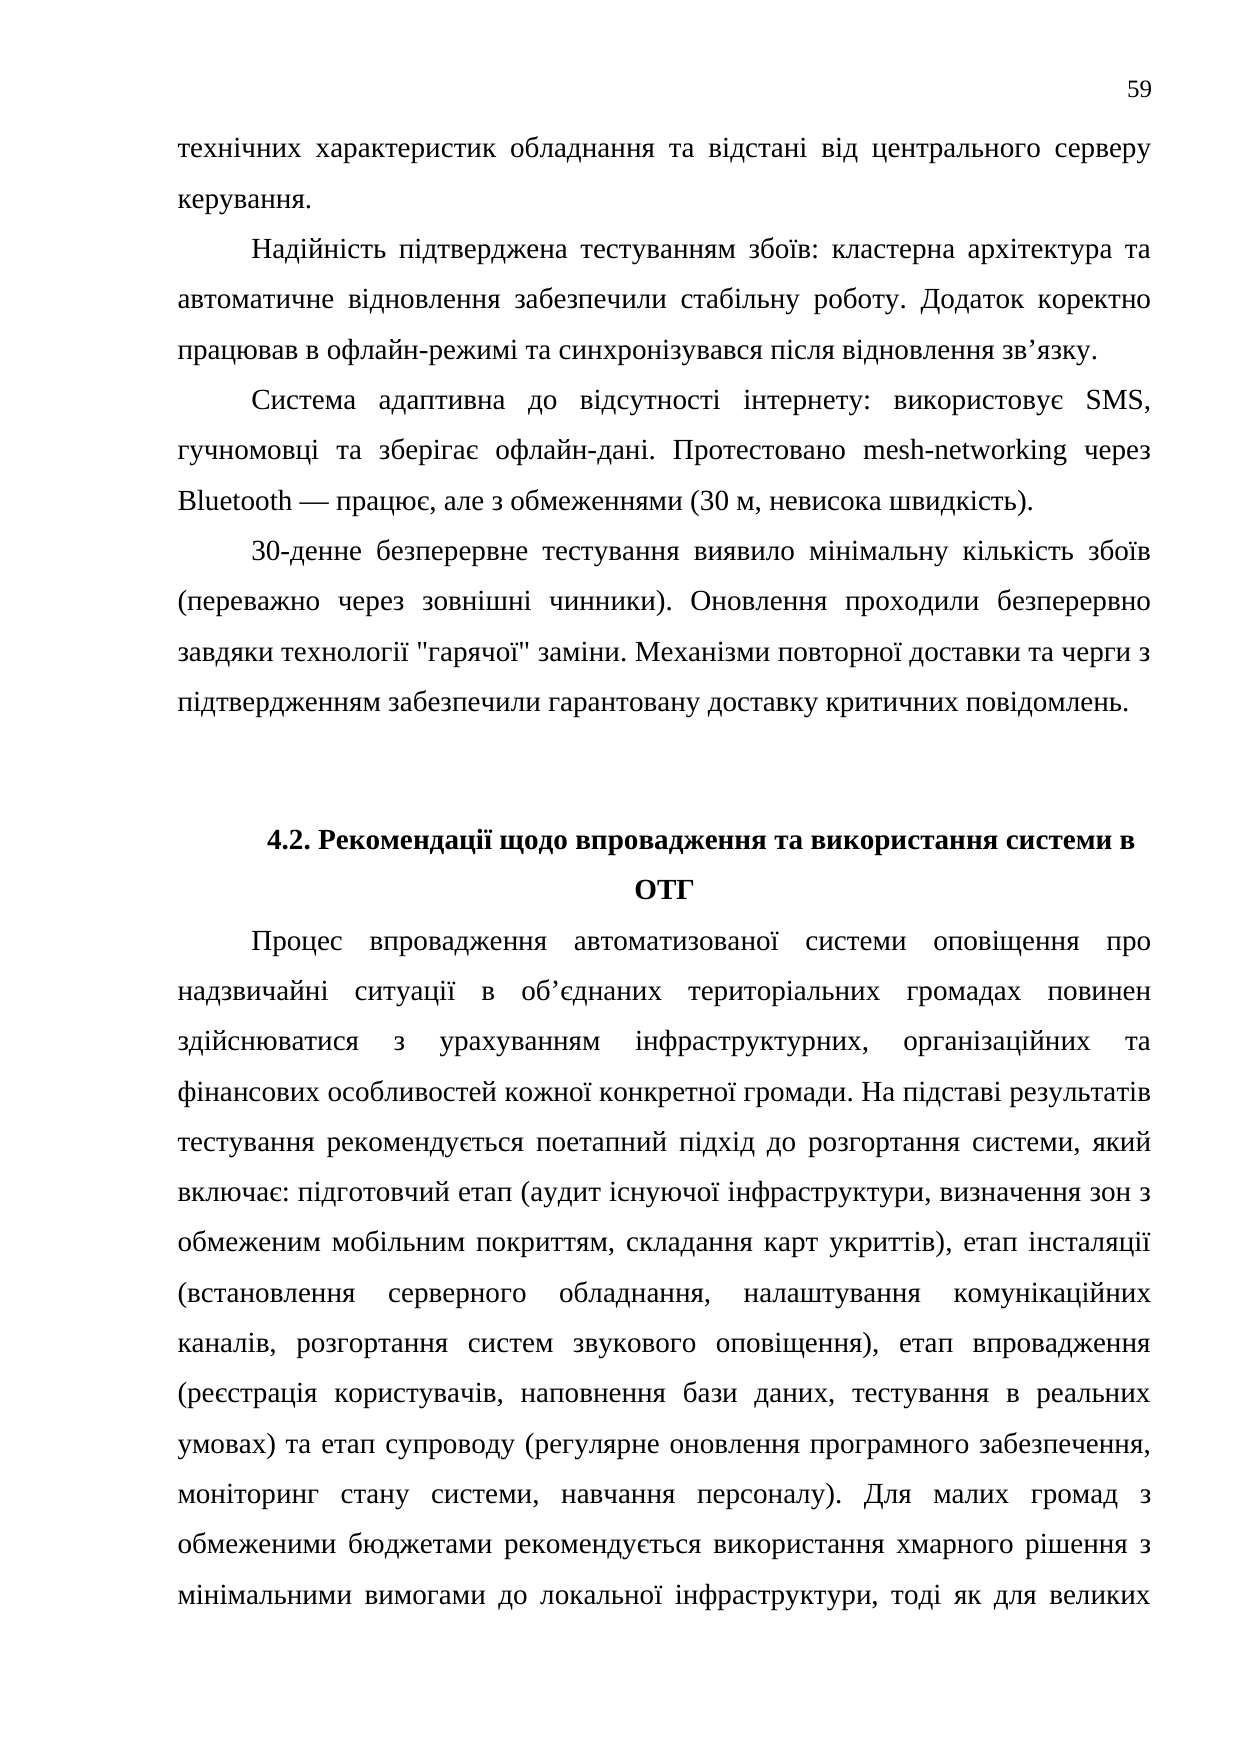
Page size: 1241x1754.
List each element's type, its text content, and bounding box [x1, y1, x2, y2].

text Процес впровадження автоматизованої системи оповіщення про надзвичайні ситуації в об’єднаних територіальних громадах повинен здійснюватися з урахуванням інфраструктурних, організаційних та фінансових особливостей кожної конкретної громади. На підставі результатів тестування рекомендується поетапний підхід до розгортання системи, який включає: підготовчий етап (аудит існуючої інфраструктури, визначення зон з обмеженим мобільним покриттям, складання карт укриттів), етап інсталяції (встановлення серверного обладнання, налаштування комунікаційних каналів, розгортання систем звукового оповіщення), етап впровадження (реєстрація користувачів, наповнення бази даних, тестування в реальних умовах) та етап супроводу (регулярне оновлення програмного забезпечення, моніторинг стану системи, навчання персоналу). Для малих громад з обмеженими бюджетами рекомендується використання хмарного рішення з мінімальними вимогами до локальної інфраструктури, тоді як для великих [177, 923, 1152, 1610]
subtitle 4.2. Рекомендації щодо впровадження та використання системи в ОТГ [177, 822, 1152, 906]
text Система адаптивна до відсутності інтернету: використовує SMS, гучномовці та зберігає офлайн-дані. Протестовано mesh-networking через Bluetooth — працює, але з обмеженнями (30 м, невисока швидкість). [177, 382, 1152, 516]
text Надійність підтверджена тестуванням збоїв: кластерна архітектура та автоматичне відновлення забезпечили стабільну роботу. Додаток коректно працював в офлайн-режимі та синхронізувався після відновлення зв’язку. [177, 231, 1152, 365]
text 30-денне безперервне тестування виявило мінімальну кількість збоїв (переважно через зовнішні чинники). Оновлення проходили безперервно завдяки технології "гарячої" заміни. Механізми повторної доставки та черги з підтвердженням забезпечили гарантовану доставку критичних повідомлень. [177, 533, 1152, 717]
text технічних характеристик обладнання та відстані від центрального серверу керування. [177, 131, 1152, 214]
